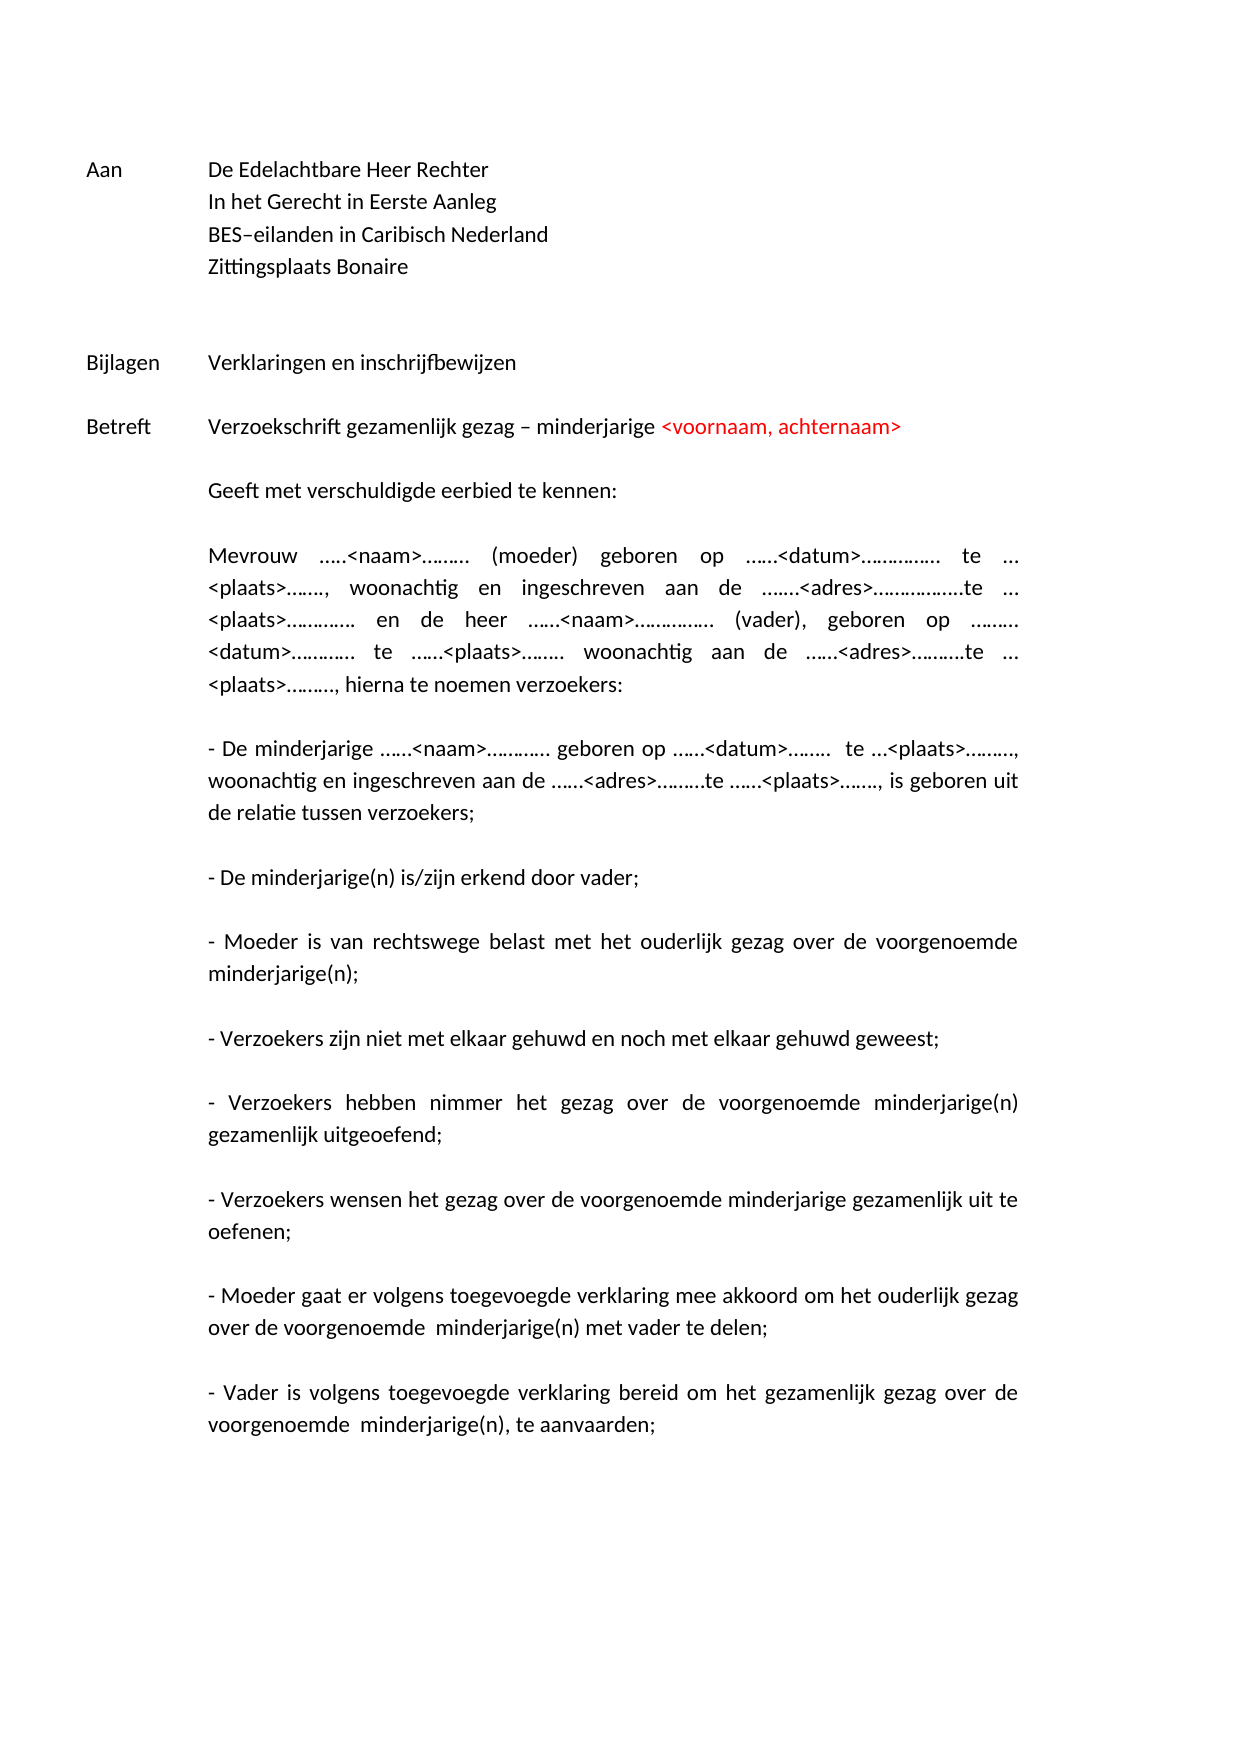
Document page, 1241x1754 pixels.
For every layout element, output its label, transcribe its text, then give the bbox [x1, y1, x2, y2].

table_cell Betreft [75, 412, 197, 1667]
table_cell Verzoekschrift gezamenlijk gezag – minderjarige <voornaam, achternaam> Geeft met verschuldigde eerbied te kennen: Mevrouw …..<naam>……… (moeder) geboren op ……<datum>…………… te …<plaats>……., woonachtig en ingeschreven aan de ….…<adres>……………..te …<plaats>…………. en de heer ……<naam>…………… (vader), geboren op ………<datum>………… te ……<plaats>…….. woonachtig aan de ……<adres>……….te …<plaats>………, hierna te noemen verzoekers: - De minderjarige ……<naam>………… geboren op ……<datum>…….. te …<plaats>………, woonachtig en ingeschreven aan de ……<adres>………te ……<plaats>……., is geboren uit de relatie tussen verzoekers; - De minderjarige(n) is/zijn erkend door vader; - Moeder is van rechtswege belast met het ouderlijk gezag over de voorgenoemde minderjarige(n); - Verzoekers zijn niet met elkaar gehuwd en noch met elkaar gehuwd geweest; - Verzoekers hebben nimmer het gezag over de voorgenoemde minderjarige(n) gezamenlijk uitgeoefend; - Verzoekers wensen het gezag over de voorgenoemde minderjarige gezamenlijk uit te oefenen; - Moeder gaat er volgens toegevoegde verklaring mee akkoord om het ouderlijk gezag over de voorgenoemde minderjarige(n) met vader te delen; - Vader is volgens toegevoegde verklaring bereid om het gezamenlijk gezag over de voorgenoemde minderjarige(n), te aanvaarden; [197, 412, 1031, 1667]
table_cell Bijlagen [75, 348, 197, 412]
table_cell Verklaringen en inschrijfbewijzen [197, 348, 1031, 412]
table_cell [75, 255, 197, 348]
table_cell [75, 187, 197, 221]
table_header Aan [75, 123, 197, 187]
table_cell [75, 221, 197, 255]
table_header De Edelachtbare Heer Rechter In het Gerecht in Eerste Aanleg BES–eilanden in Caribisch Nederland Zittingsplaats Bonaire [197, 123, 1031, 348]
